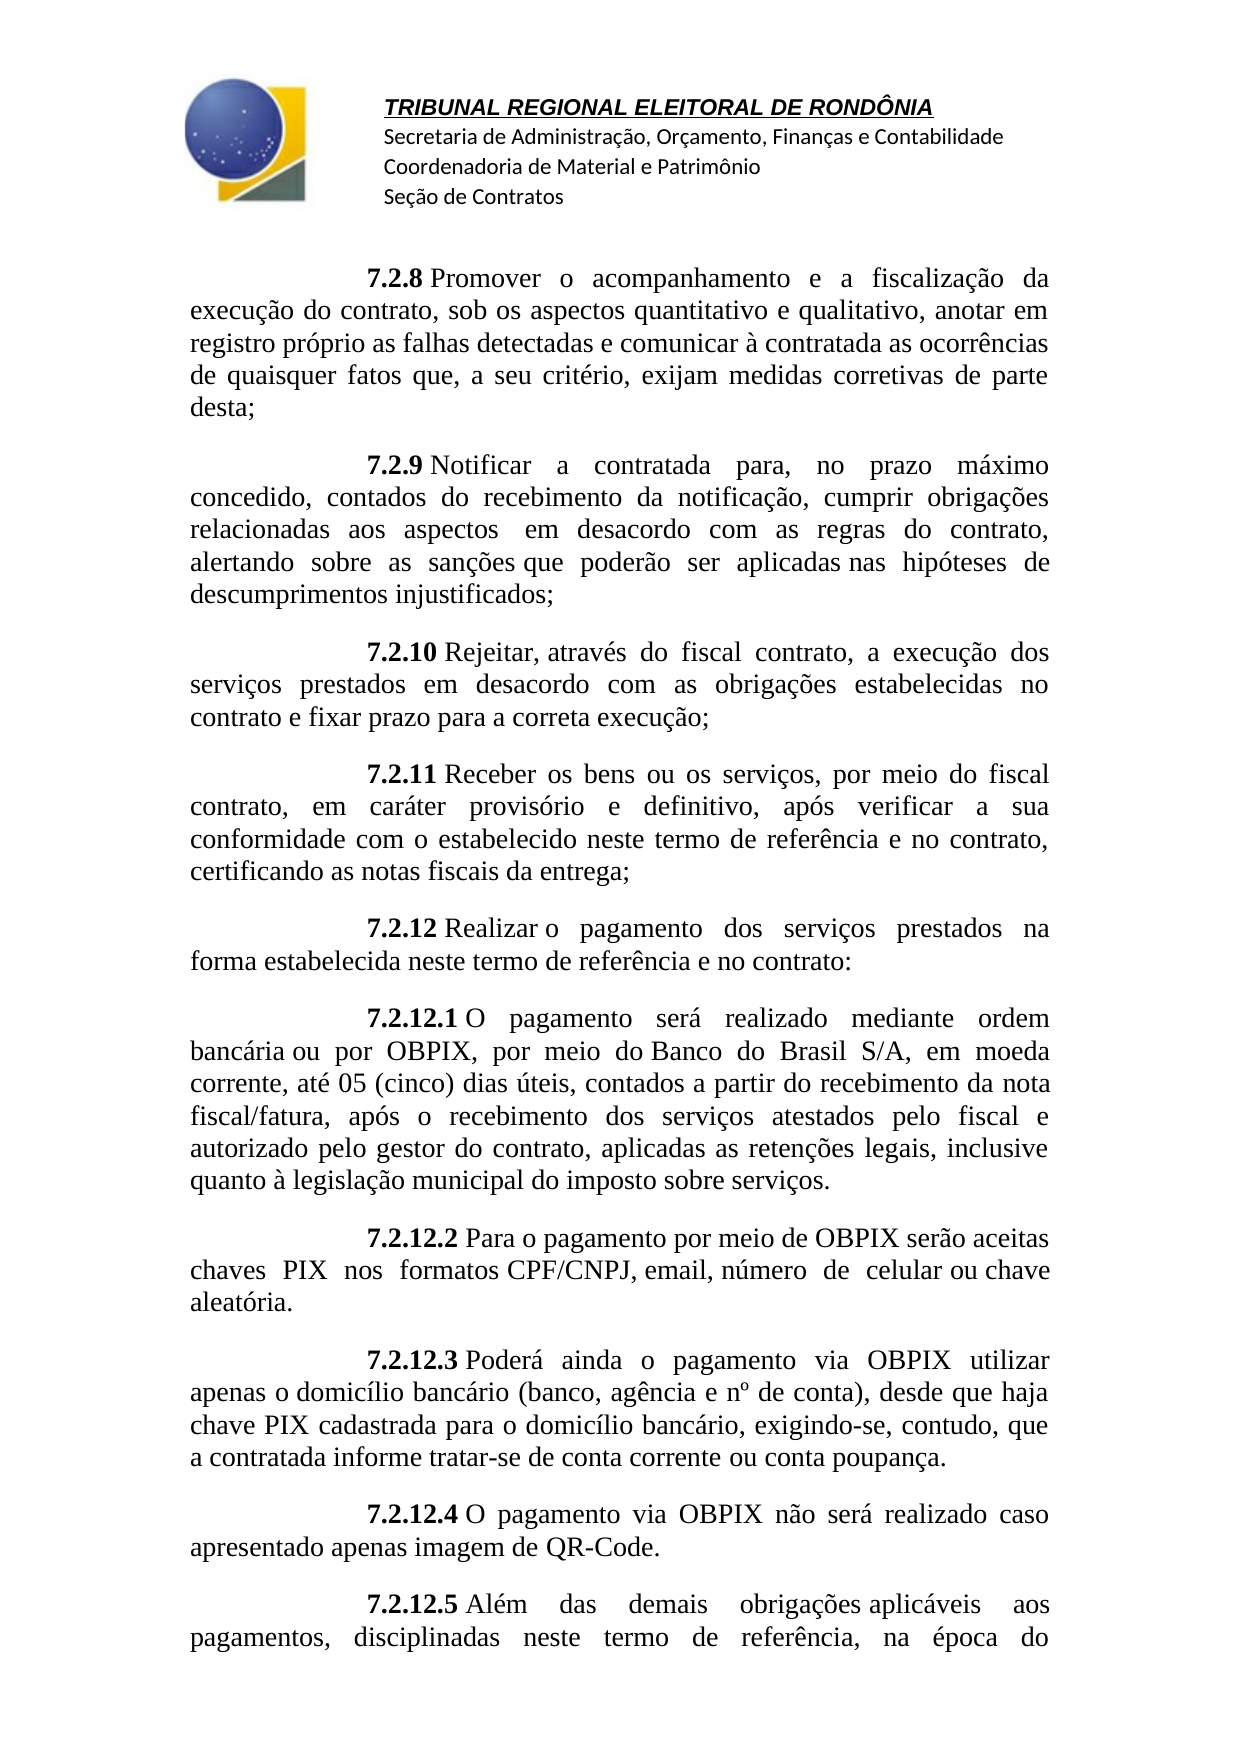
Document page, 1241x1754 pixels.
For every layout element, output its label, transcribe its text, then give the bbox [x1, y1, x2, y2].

text 7.2.12.4 O pagamento via OBPIX não será realizado caso apresentado apenas imagem de QR-Code. [190, 1497, 1051, 1562]
text 7.2.12.3 Poderá ainda o pagamento via OBPIX utilizar apenas o domicílio bancário (banco, agência e nº de conta), desde que haja chave PIX cadastrada para o domicílio bancário, exigindo-se, contudo, que a contratada informe tratar-se de conta corrente ou conta poupança. [190, 1343, 1051, 1472]
text 7.2.12.2 Para o pagamento por meio de OBPIX serão aceitas chaves PIX nos formatos CPF/CNPJ, email, número de celular ou chave aleatória. [190, 1221, 1051, 1318]
text 7.2.9 Notificar a contratada para, no prazo máximo concedido, contados do recebimento da notificação, cumprir obrigações relacionadas aos aspectos em desacordo com as regras do contrato, alertando sobre as sanções que poderão ser aplicadas nas hipóteses de descumprimentos injustificados; [190, 448, 1051, 610]
text 7.2.12 Realizar o pagamento dos serviços prestados na forma estabelecida neste termo de referência e no contrato: [190, 912, 1051, 976]
text 7.2.12.1 O pagamento será realizado mediante ordem bancária ou por OBPIX, por meio do Banco do Brasil S/A, em moeda corrente, até 05 (cinco) dias úteis, contados a partir do recebimento da nota fiscal/fatura, após o recebimento dos serviços atestados pelo fiscal e autorizado pelo gestor do contrato, aplicadas as retenções legais, inclusive quanto à legislação municipal do imposto sobre serviços. [190, 1001, 1051, 1196]
text 7.2.11 Receber os bens ou os serviços, por meio do fiscal contrato, em caráter provisório e definitivo, após verificar a sua conformidade com o estabelecido neste termo de referência e no contrato, certificando as notas fiscais da entrega; [190, 757, 1051, 887]
text 7.2.8 Promover o acompanhamento e a fiscalização da execução do contrato, sob os aspectos quantitativo e qualitativo, anotar em registro próprio as falhas detectadas e comunicar à contratada as ocorrências de quaisquer fatos que, a seu critério, exijam medidas corretivas de parte desta; [190, 261, 1051, 423]
text 7.2.10 Rejeitar, através do fiscal contrato, a execução dos serviços prestados em desacordo com as obrigações estabelecidas no contrato e fixar prazo para a correta execução; [190, 635, 1051, 732]
text 7.2.12.5 Além das demais obrigações aplicáveis aos pagamentos, disciplinadas neste termo de referência, na época do [190, 1587, 1051, 1652]
